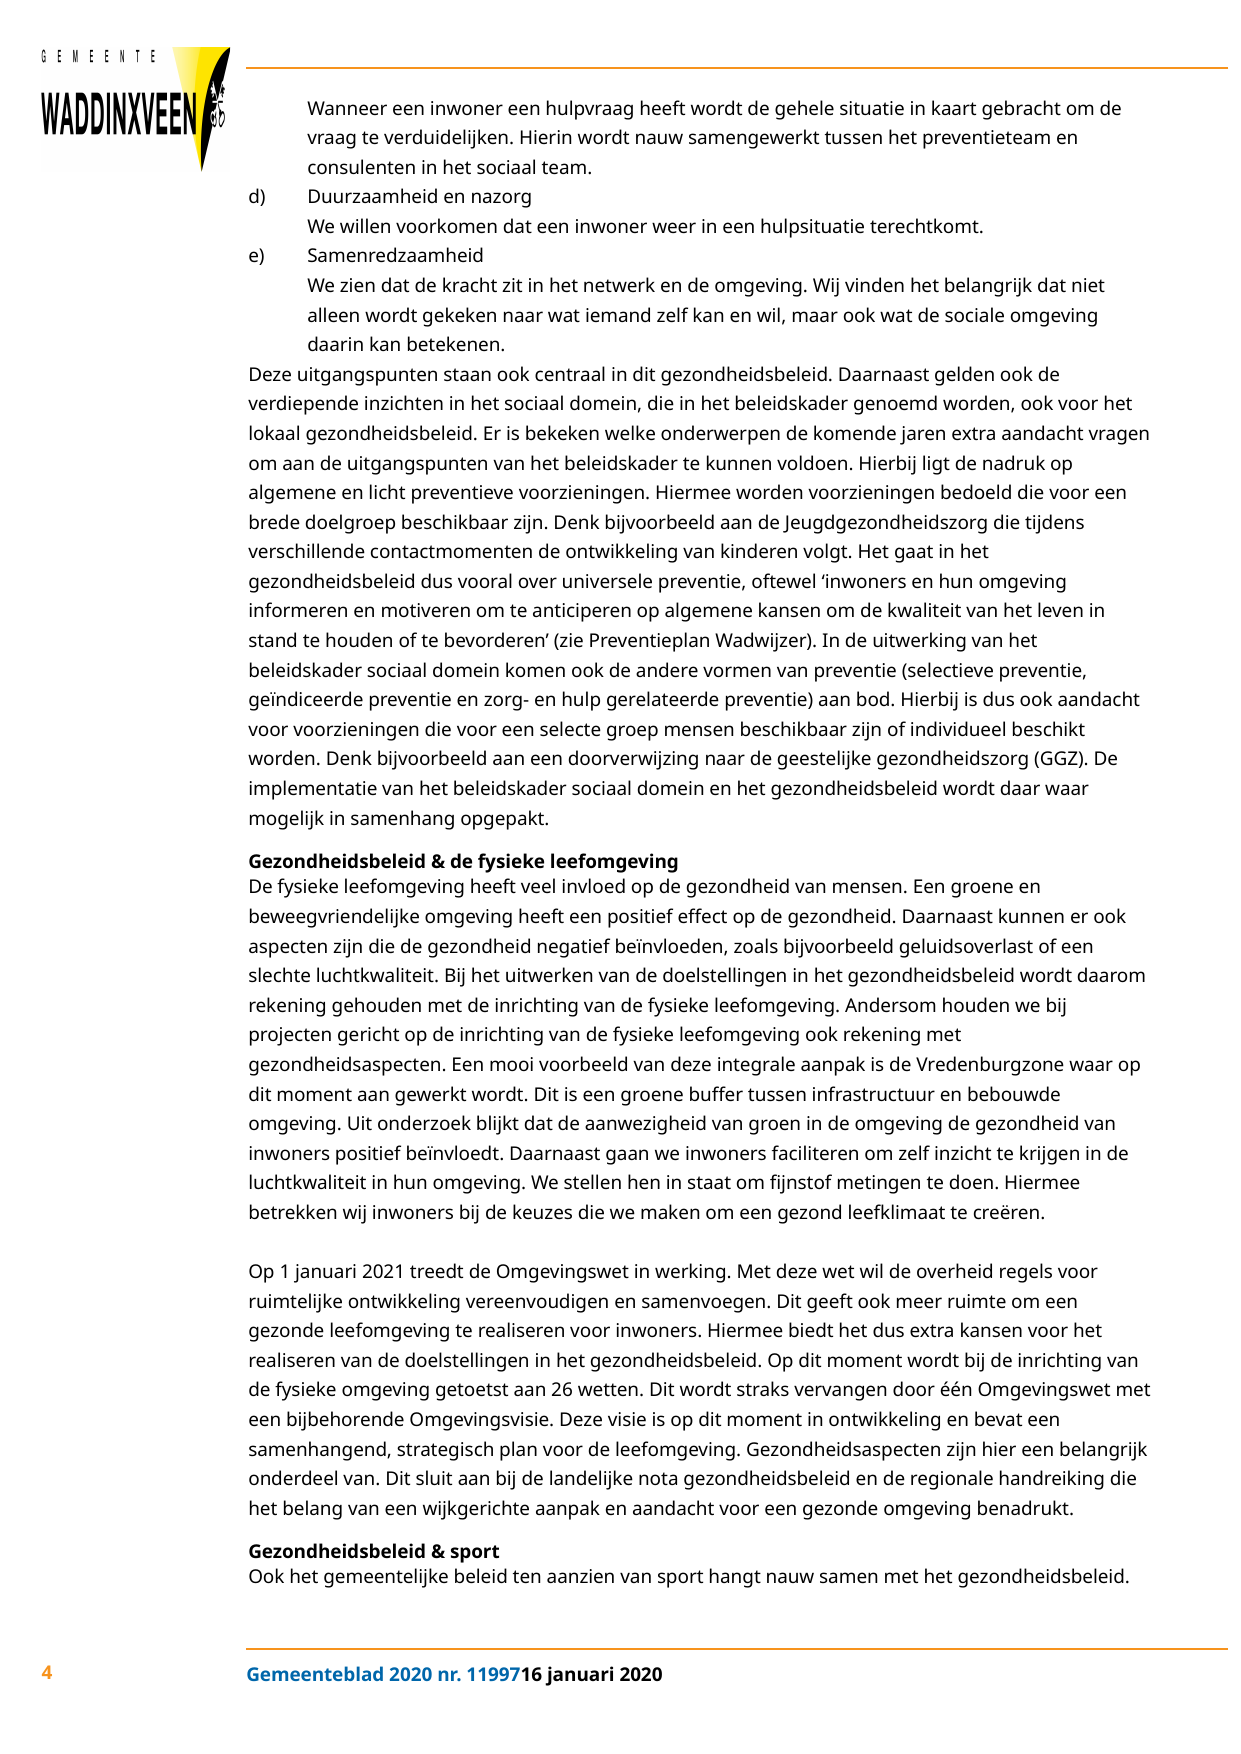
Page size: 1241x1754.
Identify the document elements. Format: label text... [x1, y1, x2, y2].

list We zien dat de kracht zit in het netwerk en de omgeving. Wij vinden het belangrijk dat niet alleen wordt gekeken naar wat iemand zelf kan en wil, maar ook wat de sociale omgeving daarin kan betekenen. [248, 272, 1152, 357]
picture [41, 47, 231, 172]
text Gezondheidsbeleid & de fysieke leefomgeving [248, 848, 1152, 874]
list We willen voorkomen dat een inwoner weer in een hulpsituatie terechtkomt. [248, 213, 1152, 239]
text Op 1 januari 2021 treedt de Omgevingswet in werking. Met deze wet wil de overheid regels voor ruimtelijke ontwikkeling vereenvoudigen en samenvoegen. Dit geeft ook meer ruimte om een gezonde leefomgeving te realiseren voor inwoners. Hiermee biedt het dus extra kansen voor het realiseren van de doelstellingen in het gezondheidsbeleid. Op dit moment wordt bij de inrichting van de fysieke omgeving getoetst aan 26 wetten. Dit wordt straks vervangen door één Omgevingswet met een bijbehorende Omgevingsvisie. Deze visie is op dit moment in ontwikkeling en bevat een samenhangend, strategisch plan voor de leefomgeving. Gezondheidsaspecten zijn hier een belangrijk onderdeel van. Dit sluit aan bij de landelijke nota gezondheidsbeleid en de regionale handreiking die het belang van een wijkgerichte aanpak en aandacht voor een gezonde omgeving benadrukt. [248, 1258, 1152, 1521]
text Gezondheidsbeleid & sport [248, 1538, 1152, 1564]
list Samenredzaamheid [248, 243, 1152, 268]
text Ook het gemeentelijke beleid ten aanzien van sport hangt nauw samen met het gezondheidsbeleid. [248, 1564, 1152, 1589]
list Duurzaamheid en nazorg [248, 183, 1152, 209]
text De fysieke leefomgeving heeft veel invloed op de gezondheid van mensen. Een groene en beweegvriendelijke omgeving heeft een positief effect op de gezondheid. Daarnaast kunnen er ook aspecten zijn die de gezondheid negatief beïnvloeden, zoals bijvoorbeeld geluidsoverlast of een slechte luchtkwaliteit. Bij het uitwerken van de doelstellingen in het gezondheidsbeleid wordt daarom rekening gehouden met de inrichting van de fysieke leefomgeving. Andersom houden we bij projecten gericht op de inrichting van de fysieke leefomgeving ook rekening met gezondheidsaspecten. Een mooi voorbeeld van deze integrale aanpak is de Vredenburgzone waar op dit moment aan gewerkt wordt. Dit is een groene buffer tussen infrastructuur en bebouwde omgeving. Uit onderzoek blijkt dat de aanwezigheid van groen in de omgeving de gezondheid van inwoners positief beïnvloedt. Daarnaast gaan we inwoners faciliteren om zelf inzicht te krijgen in de luchtkwaliteit in hun omgeving. We stellen hen in staat om fijnstof metingen te doen. Hiermee betrekken wij inwoners bij de keuzes die we maken om een gezond leefklimaat te creëren. [248, 874, 1152, 1225]
list Wanneer een inwoner een hulpvraag heeft wordt de gehele situatie in kaart gebracht om de vraag te verduidelijken. Hierin wordt nauw samengewerkt tussen het preventieteam en consulenten in het sociaal team. [248, 95, 1152, 180]
text Deze uitgangspunten staan ook centraal in dit gezondheidsbeleid. Daarnaast gelden ook de verdiepende inzichten in het sociaal domein, die in het beleidskader genoemd worden, ook voor het lokaal gezondheidsbeleid. Er is bekeken welke onderwerpen de komende jaren extra aandacht vragen om aan de uitgangspunten van het beleidskader te kunnen voldoen. Hierbij ligt de nadruk op algemene en licht preventieve voorzieningen. Hiermee worden voorzieningen bedoeld die voor een brede doelgroep beschikbaar zijn. Denk bijvoorbeeld aan de Jeugdgezondheidszorg die tijdens verschillende contactmomenten de ontwikkeling van kinderen volgt. Het gaat in het gezondheidsbeleid dus vooral over universele preventie, oftewel ‘inwoners en hun omgeving informeren en motiveren om te anticiperen op algemene kansen om de kwaliteit van het leven in stand te houden of te bevorderen’ (zie Preventieplan Wadwijzer). In de uitwerking van het beleidskader sociaal domein komen ook de andere vormen van preventie (selectieve preventie, geïndiceerde preventie en zorg- en hulp gerelateerde preventie) aan bod. Hierbij is dus ook aandacht voor voorzieningen die voor een selecte groep mensen beschikbaar zijn of individueel beschikt worden. Denk bijvoorbeeld aan een doorverwijzing naar de geestelijke gezondheidszorg (GGZ). De implementatie van het beleidskader sociaal domein en het gezondheidsbeleid wordt daar waar mogelijk in samenhang opgepakt. [248, 361, 1152, 831]
